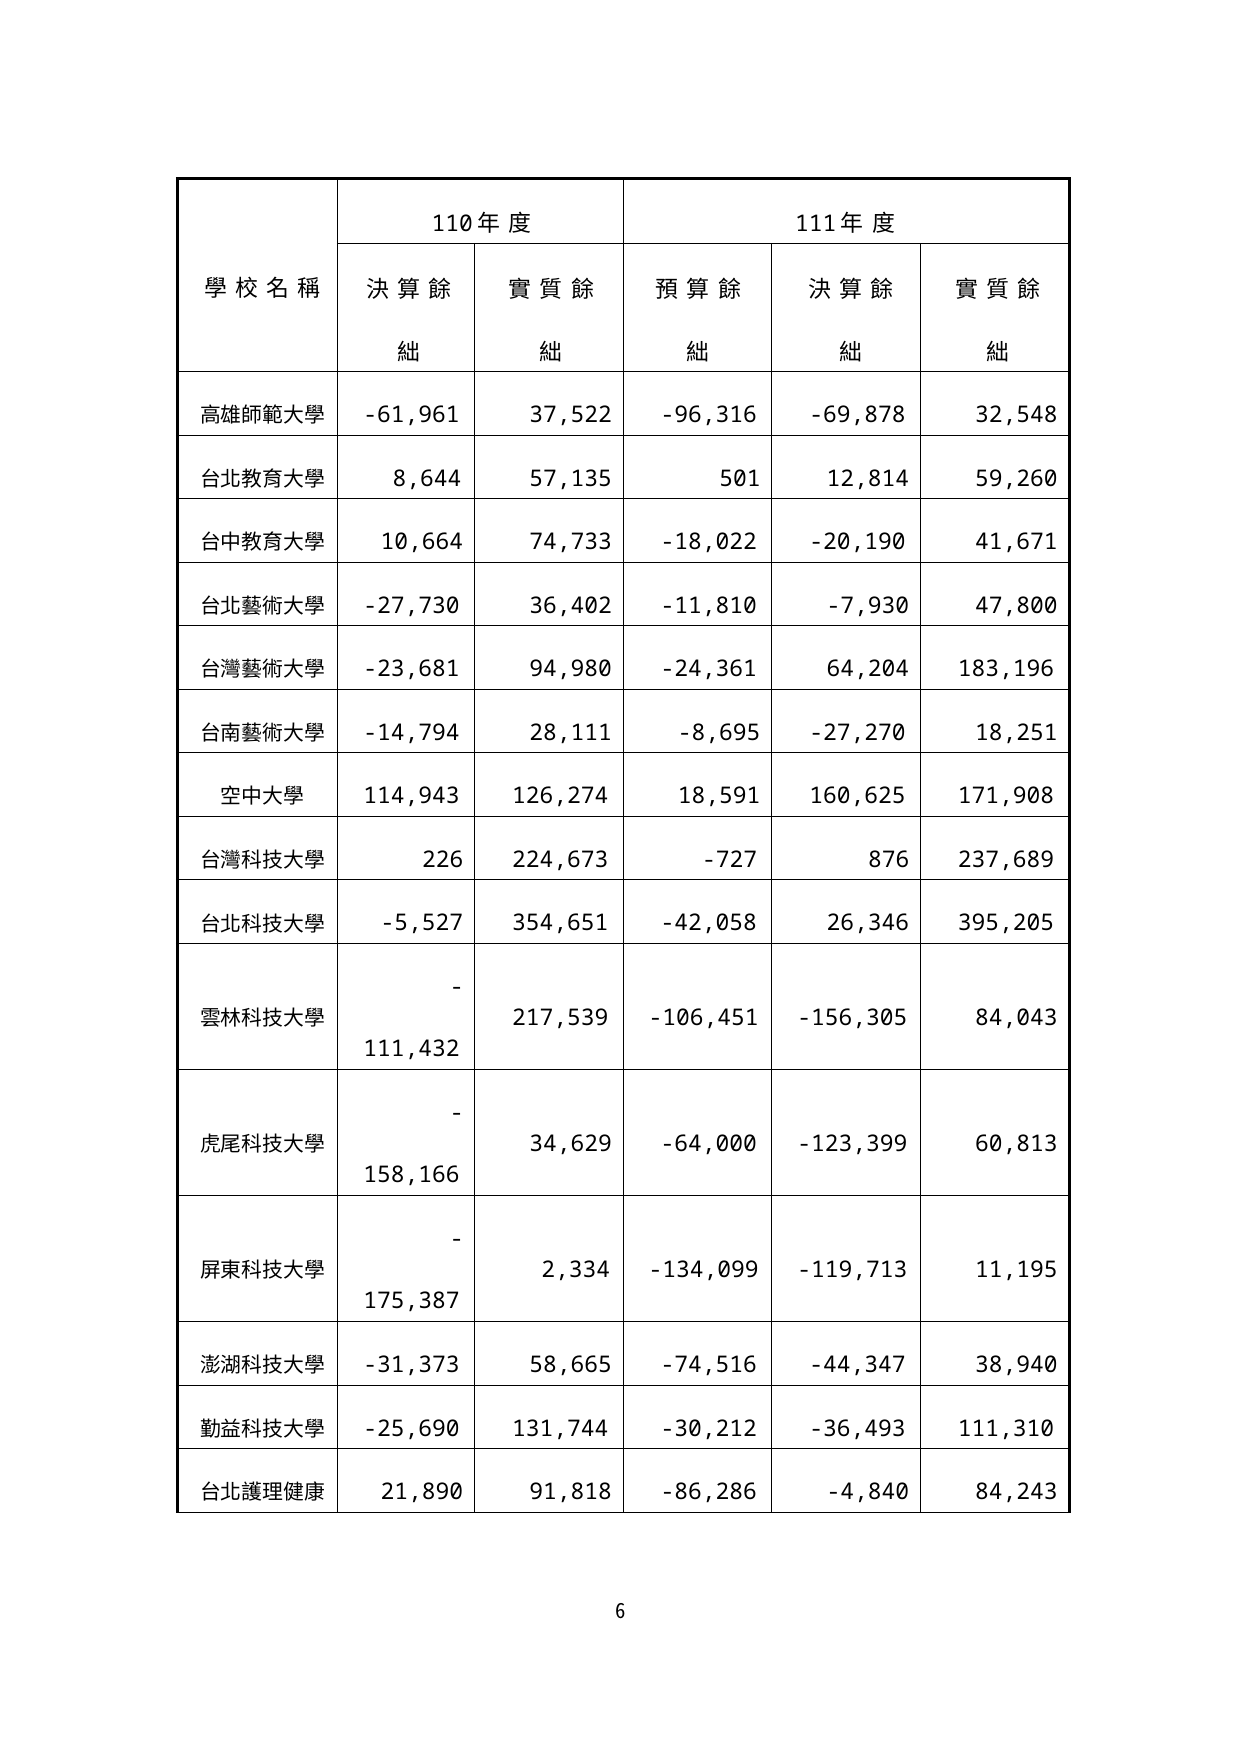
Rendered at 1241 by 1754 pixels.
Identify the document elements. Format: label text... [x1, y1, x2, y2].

table_cell 57,135 [475, 436, 623, 498]
table_cell 決算餘絀 [338, 244, 474, 371]
table_cell 237,689 [921, 817, 1068, 879]
table_cell 18,591 [624, 753, 771, 816]
table_cell -106,451 [624, 944, 771, 1069]
table_cell 876 [772, 817, 920, 879]
table_cell -11,810 [624, 563, 771, 625]
table_cell 171,908 [921, 753, 1068, 816]
table_cell -31,373 [338, 1322, 474, 1384]
table_cell 台灣科技大學 [179, 817, 337, 879]
table_cell 160,625 [772, 753, 920, 816]
table_cell 12,814 [772, 436, 920, 498]
table_cell 2,334 [475, 1196, 623, 1321]
table_cell -96,316 [624, 372, 771, 434]
table_cell 41,671 [921, 499, 1068, 562]
table_header 學校名稱 [179, 180, 337, 371]
table_cell 雲林科技大學 [179, 944, 337, 1069]
table_cell -27,730 [338, 563, 474, 625]
table_cell 18,251 [921, 690, 1068, 752]
table_cell 台北護理健康 [179, 1449, 337, 1512]
table_cell -36,493 [772, 1386, 920, 1448]
table_cell -14,794 [338, 690, 474, 752]
table_cell 111,310 [921, 1386, 1068, 1448]
table_cell -18,022 [624, 499, 771, 562]
table_cell 澎湖科技大學 [179, 1322, 337, 1384]
table_cell 台中教育大學 [179, 499, 337, 562]
table_cell 實質餘絀 [921, 244, 1068, 371]
table_cell -7,930 [772, 563, 920, 625]
table_cell 131,744 [475, 1386, 623, 1448]
table_cell 37,522 [475, 372, 623, 434]
table_cell 8,644 [338, 436, 474, 498]
table_cell 501 [624, 436, 771, 498]
table_cell -24,361 [624, 626, 771, 689]
table_cell 台北教育大學 [179, 436, 337, 498]
table_cell 395,205 [921, 880, 1068, 943]
table_cell 64,204 [772, 626, 920, 689]
table_cell 91,818 [475, 1449, 623, 1512]
table_cell 虎尾科技大學 [179, 1070, 337, 1195]
table_cell 58,665 [475, 1322, 623, 1384]
table_cell 28,111 [475, 690, 623, 752]
table_cell -42,058 [624, 880, 771, 943]
table_cell -175,387 [338, 1196, 474, 1321]
table_cell 21,890 [338, 1449, 474, 1512]
table_cell 94,980 [475, 626, 623, 689]
table_cell -123,399 [772, 1070, 920, 1195]
table_cell 空中大學 [179, 753, 337, 816]
table_cell -44,347 [772, 1322, 920, 1384]
table_cell 台北藝術大學 [179, 563, 337, 625]
table_cell 74,733 [475, 499, 623, 562]
table_cell -4,840 [772, 1449, 920, 1512]
table_cell -30,212 [624, 1386, 771, 1448]
table_cell 114,943 [338, 753, 474, 816]
table_header 111年度 [624, 180, 1068, 243]
table_cell 354,651 [475, 880, 623, 943]
table_cell 183,196 [921, 626, 1068, 689]
table_cell -156,305 [772, 944, 920, 1069]
table_cell 59,260 [921, 436, 1068, 498]
table_cell -727 [624, 817, 771, 879]
table_cell 預算餘絀 [624, 244, 771, 371]
table_cell -8,695 [624, 690, 771, 752]
table_cell 38,940 [921, 1322, 1068, 1384]
table_cell -25,690 [338, 1386, 474, 1448]
table_cell -20,190 [772, 499, 920, 562]
table_cell 32,548 [921, 372, 1068, 434]
table_cell 決算餘絀 [772, 244, 920, 371]
table_cell 47,800 [921, 563, 1068, 625]
table_cell 10,664 [338, 499, 474, 562]
table_cell 勤益科技大學 [179, 1386, 337, 1448]
table_cell 224,673 [475, 817, 623, 879]
table_cell -27,270 [772, 690, 920, 752]
table_cell 26,346 [772, 880, 920, 943]
table_cell 台南藝術大學 [179, 690, 337, 752]
table_cell -119,713 [772, 1196, 920, 1321]
table_cell 36,402 [475, 563, 623, 625]
table_cell 226 [338, 817, 474, 879]
table_cell -134,099 [624, 1196, 771, 1321]
table_cell 217,539 [475, 944, 623, 1069]
table_cell 高雄師範大學 [179, 372, 337, 434]
table_cell 實質餘絀 [475, 244, 623, 371]
table_cell 34,629 [475, 1070, 623, 1195]
table_cell 84,243 [921, 1449, 1068, 1512]
table_cell 60,813 [921, 1070, 1068, 1195]
table_cell -5,527 [338, 880, 474, 943]
table_cell -61,961 [338, 372, 474, 434]
table_cell -23,681 [338, 626, 474, 689]
table_cell -64,000 [624, 1070, 771, 1195]
table_cell 11,195 [921, 1196, 1068, 1321]
table_cell -69,878 [772, 372, 920, 434]
table_header 110年度 [338, 180, 623, 243]
table_cell 台北科技大學 [179, 880, 337, 943]
table_cell -74,516 [624, 1322, 771, 1384]
table_cell 台灣藝術大學 [179, 626, 337, 689]
table_cell -86,286 [624, 1449, 771, 1512]
table_cell 84,043 [921, 944, 1068, 1069]
table_cell -158,166 [338, 1070, 474, 1195]
table_cell 126,274 [475, 753, 623, 816]
table_cell -111,432 [338, 944, 474, 1069]
table_cell 屏東科技大學 [179, 1196, 337, 1321]
